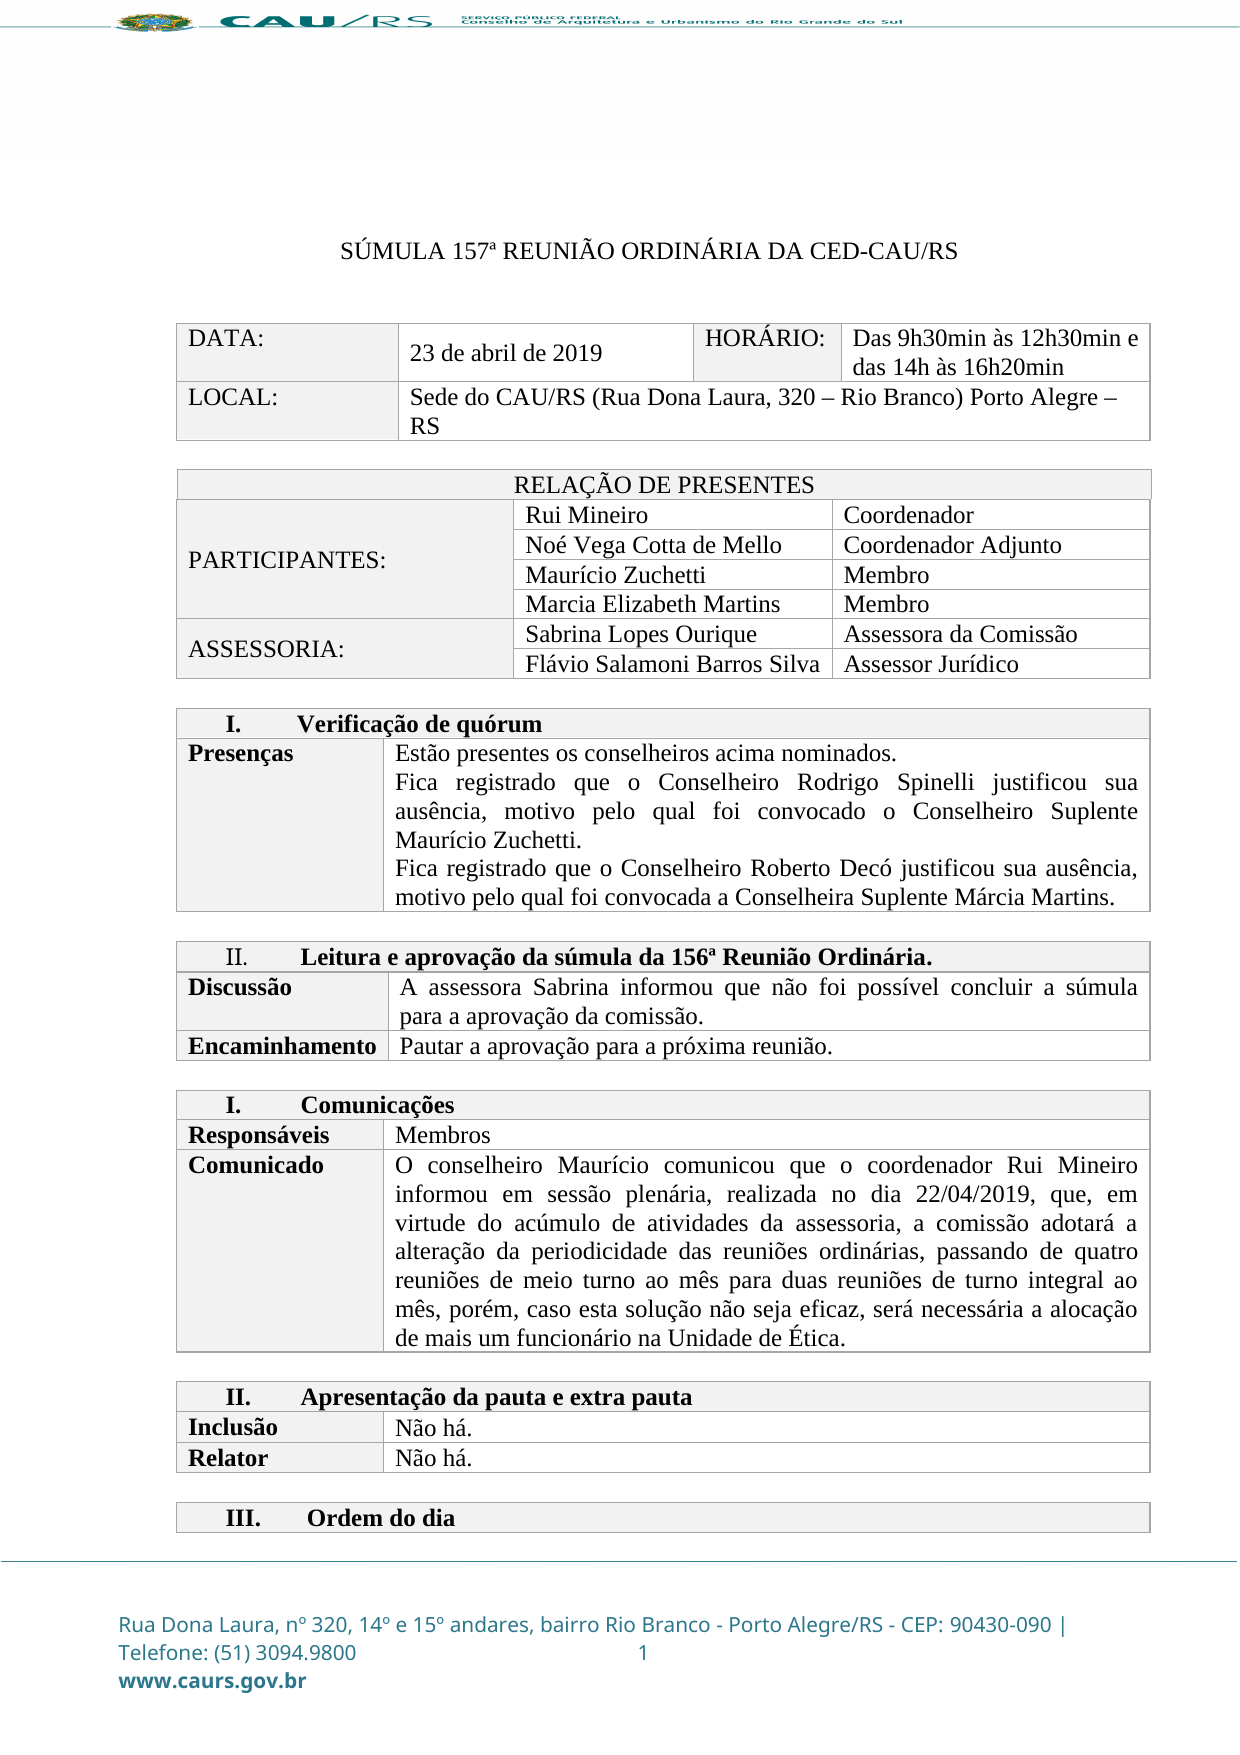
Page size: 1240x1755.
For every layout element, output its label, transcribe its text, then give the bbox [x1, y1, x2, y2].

table_header Ordem do dia [177, 1503, 1149, 1532]
table_cell Membros [384, 1120, 1149, 1149]
text SÚMULA 157ª REUNIÃO ORDINÁRIA DA CED-CAU/RS [177, 236, 1121, 265]
table_header Rui Mineiro [514, 500, 832, 529]
table_header DATA: [177, 324, 398, 381]
table_cell Assessor Jurídico [833, 649, 1149, 678]
table_cell Assessora da Comissão [833, 619, 1149, 648]
table_cell Relator [177, 1443, 383, 1472]
table_header Das 9h30min às 12h30min e das 14h às 16h20min [842, 324, 1149, 381]
table_cell Membro [833, 560, 1149, 588]
table_cell Estão presentes os conselheiros acima nominados. Fica registrado que o Conselheiro Rodrigo Spinelli justificou sua ausência, motivo pelo qual foi convocado o Conselheiro Suplente Maurício Zuchetti. Fica registrado que o Conselheiro Roberto Decó justificou sua ausência, motivo pelo qual foi convocada a Conselheira Suplente Márcia Martins. [384, 739, 1149, 911]
table_cell Sabrina Lopes Ourique [514, 619, 832, 648]
table_cell Pautar a aprovação para a próxima reunião. [389, 1031, 1149, 1060]
table_cell A assessora Sabrina informou que não foi possível concluir a súmula para a aprovação da comissão. [389, 973, 1149, 1030]
table_cell Noé Vega Cotta de Mello [514, 530, 832, 559]
table_cell ASSESSORIA: [177, 619, 513, 678]
table_header Leitura e aprovação da súmula da 156ª Reunião Ordinária. [177, 942, 1149, 971]
table_header RELAÇÃO DE PRESENTES [178, 470, 1151, 499]
table_cell Discussão [177, 973, 388, 1030]
table_cell Inclusão [177, 1412, 383, 1442]
table_header 23 de abril de 2019 [399, 324, 693, 381]
table_header PARTICIPANTES: [177, 500, 513, 618]
table_header Comunicações [177, 1091, 1149, 1119]
table_cell Comunicado [177, 1150, 383, 1351]
table_cell Não há. [384, 1412, 1149, 1442]
table_cell Responsáveis [177, 1120, 383, 1149]
table_cell Coordenador Adjunto [833, 530, 1149, 559]
table_cell LOCAL: [177, 382, 398, 439]
table_cell O conselheiro Maurício comunicou que o coordenador Rui Mineiro informou em sessão plenária, realizada no dia 22/04/2019, que, em virtude do acúmulo de atividades da assessoria, a comissão adotará a alteração da periodicidade das reuniões ordinárias, passando de quatro reuniões de meio turno ao mês para duas reuniões de turno integral ao mês, porém, caso esta solução não seja eficaz, será necessária a alocação de mais um funcionário na Unidade de Ética. [384, 1150, 1149, 1351]
table_cell Flávio Salamoni Barros Silva [514, 649, 832, 678]
table_cell Encaminhamento [177, 1031, 388, 1060]
table_cell Não há. [384, 1443, 1149, 1472]
table_header Verificação de quórum [177, 709, 1149, 737]
table_header HORÁRIO: [694, 324, 841, 381]
table_cell Sede do CAU/RS (Rua Dona Laura, 320 – Rio Branco) Porto Alegre – RS [399, 382, 1149, 439]
table_header Coordenador [833, 500, 1149, 529]
table_header Apresentação da pauta e extra pauta [177, 1382, 1149, 1411]
table_cell Membro [833, 590, 1149, 618]
table_cell Maurício Zuchetti [514, 560, 832, 588]
table_cell Marcia Elizabeth Martins [514, 590, 832, 618]
table_cell Presenças [177, 739, 383, 911]
